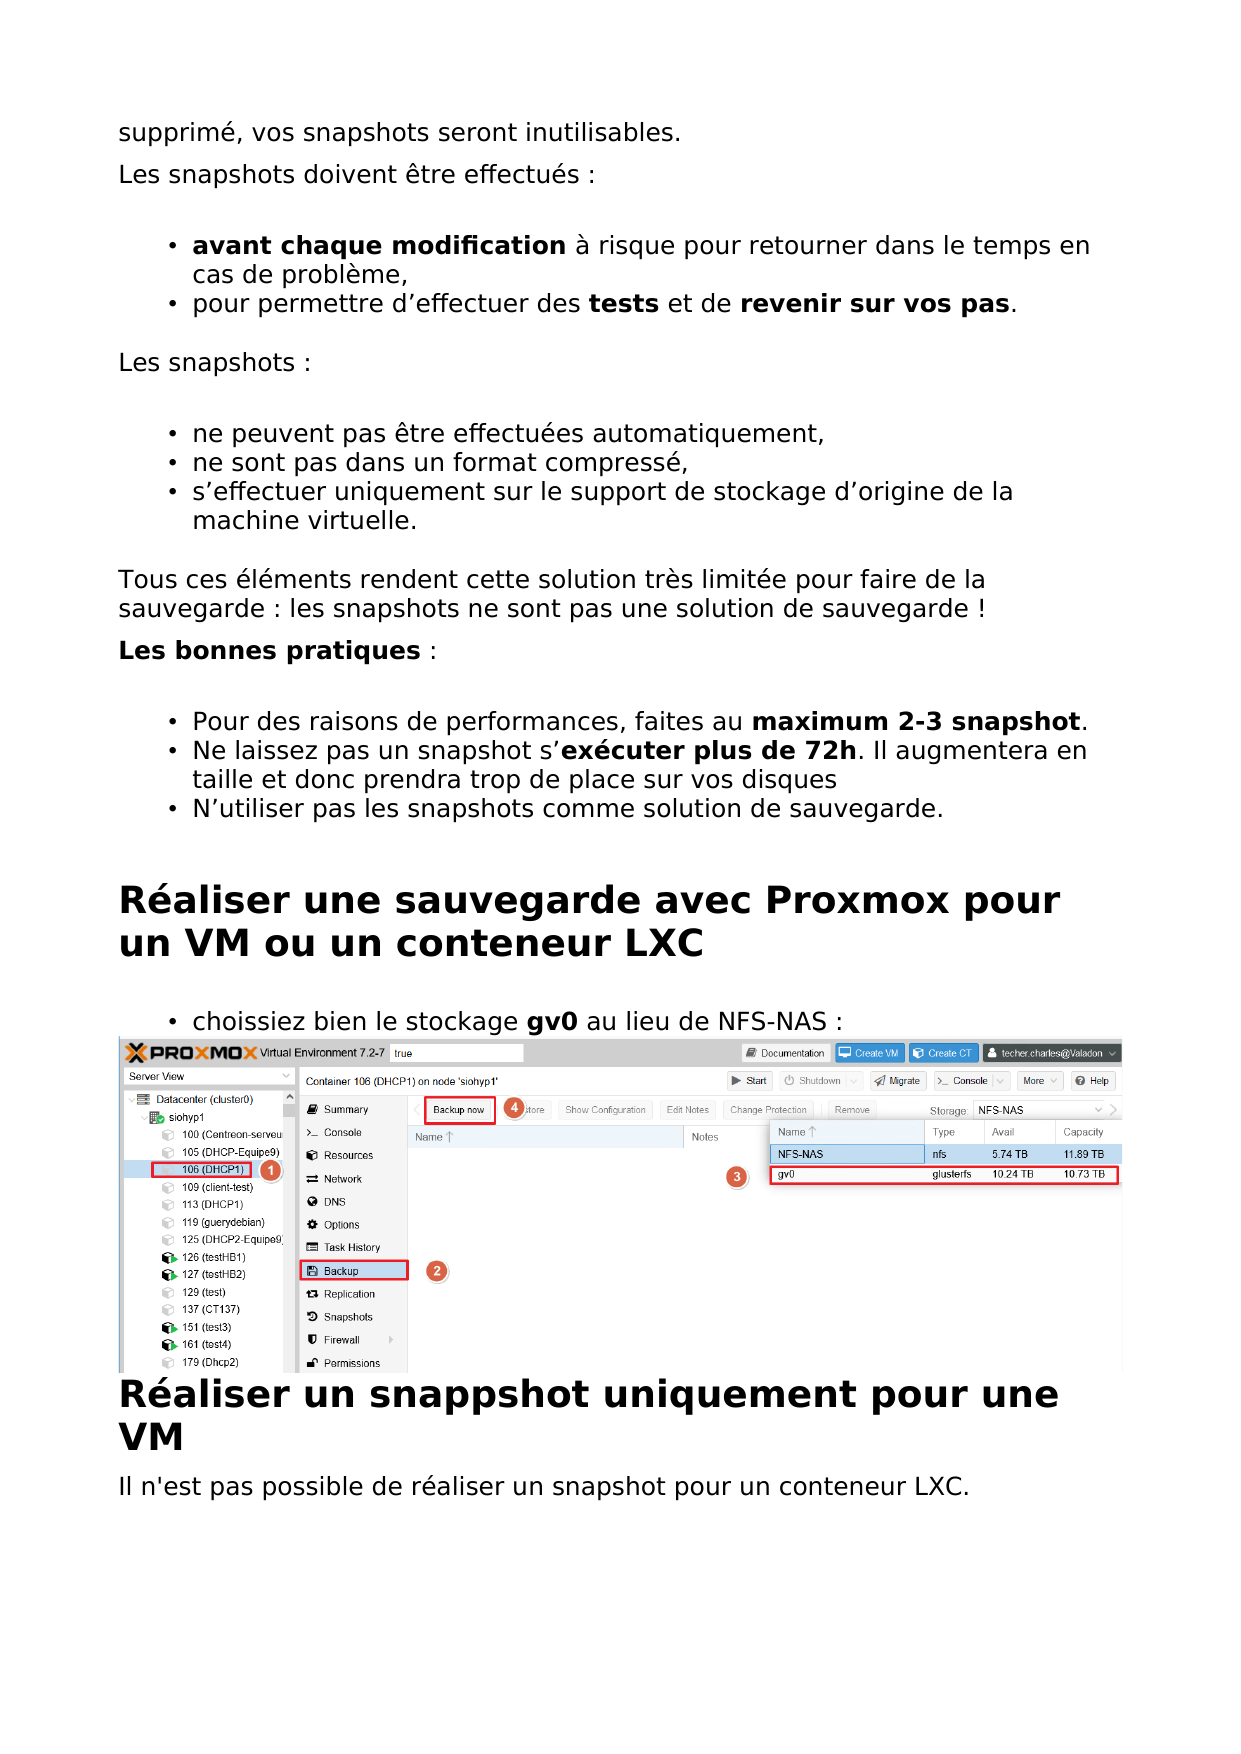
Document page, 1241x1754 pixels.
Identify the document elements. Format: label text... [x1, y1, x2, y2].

list ne peuvent pas être effectuées automatiquement, [177, 419, 1122, 448]
text Les snapshots doivent être effectués : [118, 160, 1122, 189]
text Tous ces éléments rendent cette solution très limitée pour faire de la sauvegarde : les snapshots ne sont pas une solution de sauvegarde ! [118, 565, 1122, 623]
list N’utiliser pas les snapshots comme solution de sauvegarde. [177, 795, 1122, 824]
list Ne laissez pas un snapshot s’exécuter plus de 72h. Il augmentera en taille et donc prendra trop de place sur vos disques [177, 736, 1122, 795]
list Pour des raisons de performances, faites au maximum 2-3 snapshot. [177, 707, 1122, 736]
text Les snapshots : [118, 348, 1122, 377]
text supprimé, vos snapshots seront inutilisables. [118, 118, 1122, 147]
picture [118, 1036, 1123, 1373]
list avant chaque modification à risque pour retourner dans le temps en cas de problème, [177, 231, 1122, 289]
list s’effectuer uniquement sur le support de stockage d’origine de la machine virtuelle. [177, 477, 1122, 536]
text Il n'est pas possible de réaliser un snapshot pour un conteneur LXC. [118, 1472, 1122, 1501]
subtitle Réaliser un snappshot uniquement pour une VM [118, 1373, 1122, 1460]
list ne sont pas dans un format compressé, [177, 448, 1122, 477]
list choissiez bien le stockage gv0 au lieu de NFS-NAS : [177, 1008, 1122, 1036]
list pour permettre d’effectuer des tests et de revenir sur vos pas. [177, 289, 1122, 318]
text Les bonnes pratiques : [118, 636, 1122, 665]
subtitle Réaliser une sauvegarde avec Proxmox pour un VM ou un conteneur LXC [118, 878, 1122, 966]
